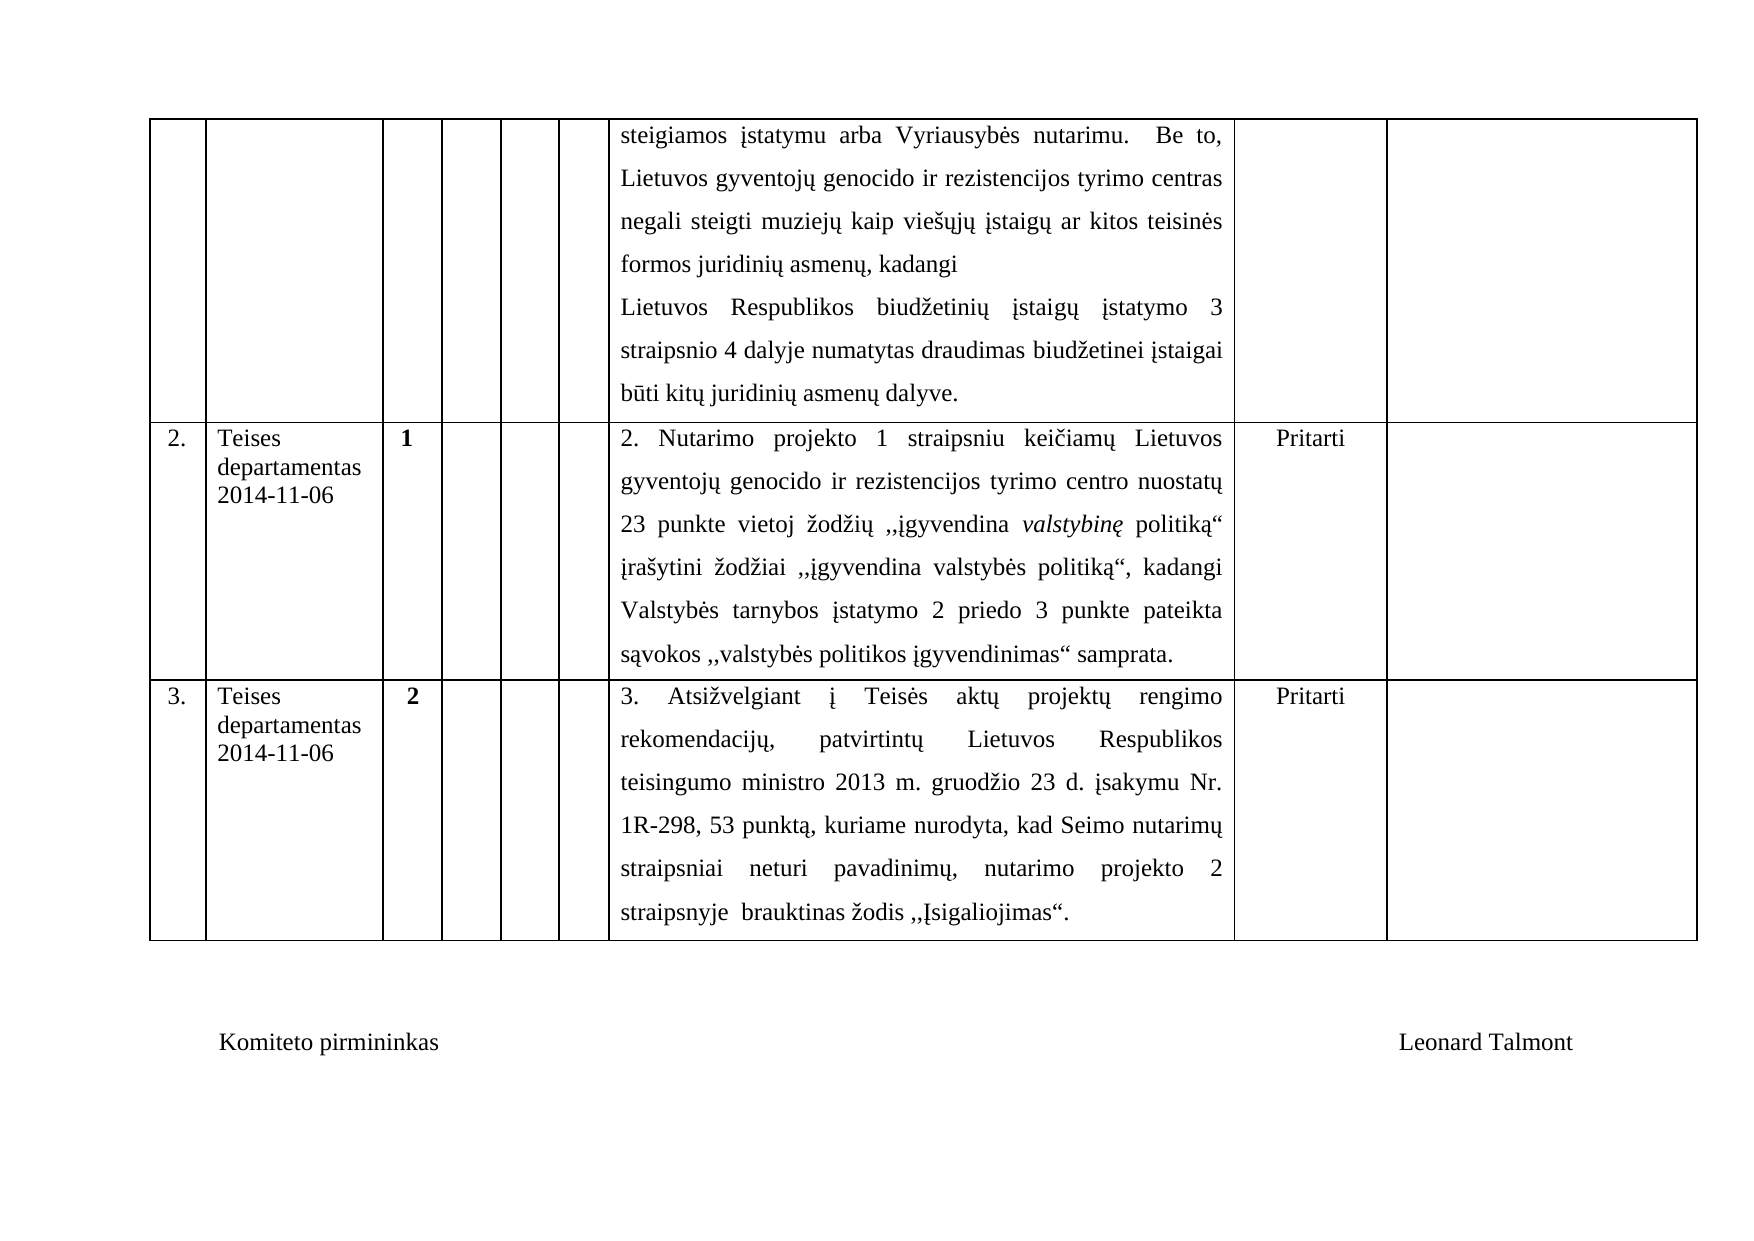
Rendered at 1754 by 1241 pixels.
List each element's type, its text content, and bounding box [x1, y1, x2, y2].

table_cell 2. Nutarimo projekto 1 straipsniu keičiamų Lietuvos gyventojų genocido ir rezistencijos tyrimo centro nuostatų 23 punkte vietoj žodžių ,,įgyvendina valstybinę politiką“ įrašytini žodžiai ,,įgyvendina valstybės politiką“, kadangi Valstybės tarnybos įstatymo 2 priedo 3 punkte pateikta sąvokos ,,valstybės politikos įgyvendinimas“ samprata. [610, 423, 1234, 679]
table_cell [207, 120, 382, 421]
table_cell [502, 120, 558, 421]
table_cell [560, 681, 608, 939]
table_cell [560, 423, 608, 679]
table_cell 1 [384, 423, 441, 679]
text Komiteto pirmininkas Leonard Talmont [150, 1027, 1604, 1056]
table_cell Pritarti [1235, 681, 1386, 939]
table_cell [1235, 120, 1386, 421]
table_cell [560, 120, 608, 421]
table_cell [502, 423, 558, 679]
table_cell [384, 120, 441, 421]
table_cell Teises departamentas 2014-11-06 [207, 681, 382, 939]
table_cell [151, 120, 205, 421]
table_cell 2 [384, 681, 441, 939]
table_cell Pritarti [1235, 423, 1386, 679]
table_cell [443, 681, 500, 939]
table_cell 2. [151, 423, 205, 679]
table_cell Teises departamentas 2014-11-06 [207, 423, 382, 679]
table_cell [443, 423, 500, 679]
table_cell [443, 120, 500, 421]
table_cell [1388, 120, 1696, 421]
table_cell 3. [151, 681, 205, 939]
table_cell [1388, 681, 1696, 939]
table_cell 3. Atsižvelgiant į Teisės aktų projektų rengimo rekomendacijų, patvirtintų Lietuvos Respublikos teisingumo ministro 2013 m. gruodžio 23 d. įsakymu Nr. 1R-298, 53 punktą, kuriame nurodyta, kad Seimo nutarimų straipsniai neturi pavadinimų, nutarimo projekto 2 straipsnyje brauktinas žodis ,,Įsigaliojimas“. [610, 681, 1234, 939]
table_cell [1388, 423, 1696, 679]
table_cell [502, 681, 558, 939]
table_cell steigiamos įstatymu arba Vyriausybės nutarimu. Be to, Lietuvos gyventojų genocido ir rezistencijos tyrimo centras negali steigti muziejų kaip viešųjų įstaigų ar kitos teisinės formos juridinių asmenų, kadangi Lietuvos Respublikos biudžetinių įstaigų įstatymo 3 straipsnio 4 dalyje numatytas draudimas biudžetinei įstaigai būti kitų juridinių asmenų dalyve. [610, 120, 1234, 421]
